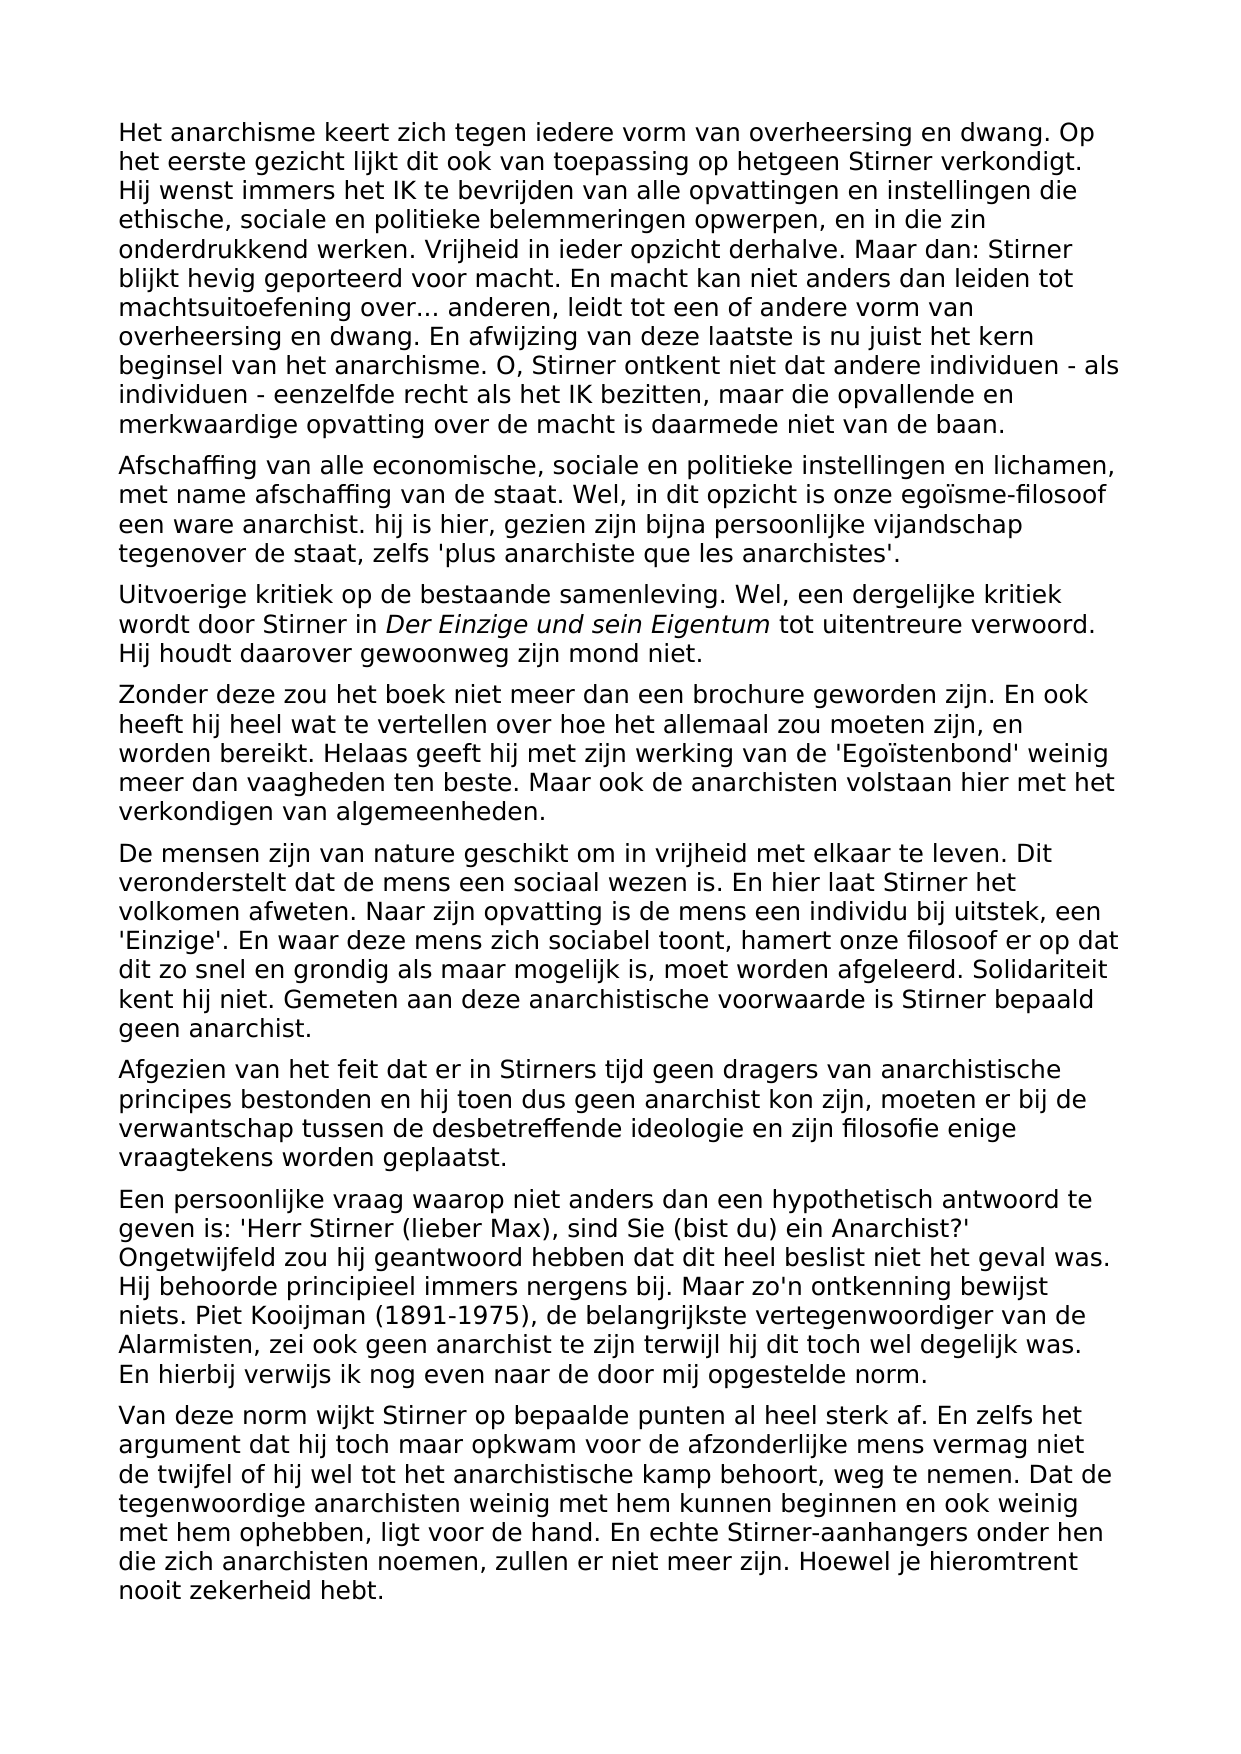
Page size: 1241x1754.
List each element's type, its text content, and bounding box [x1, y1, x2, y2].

text Van deze norm wijkt Stirner op bepaalde punten al heel sterk af. En zelfs het argument dat hij toch maar opkwam voor de afzonderlijke mens vermag niet de twijfel of hij wel tot het anarchistische kamp behoort, weg te nemen. Dat de tegenwoordige anarchisten weinig met hem kunnen beginnen en ook weinig met hem ophebben, ligt voor de hand. En echte Stirner-aanhangers onder hen die zich anarchisten noemen, zullen er niet meer zijn. Hoewel je hieromtrent nooit zekerheid hebt. [118, 1401, 1122, 1606]
text Een persoonlijke vraag waarop niet anders dan een hypothetisch antwoord te geven is: 'Herr Stirner (lieber Max), sind Sie (bist du) ein Anarchist?' Ongetwijfeld zou hij geantwoord hebben dat dit heel beslist niet het geval was. Hij behoorde principieel immers nergens bij. Maar zo'n ontkenning bewijst niets. Piet Kooijman (1891-1975), de belangrijkste vertegenwoordiger van de Alarmisten, zei ook geen anarchist te zijn terwijl hij dit toch wel degelijk was. En hierbij verwijs ik nog even naar de door mij opgestelde norm. [118, 1185, 1122, 1389]
text Zonder deze zou het boek niet meer dan een brochure geworden zijn. En ook heeft hij heel wat te vertellen over hoe het allemaal zou moeten zijn, en worden bereikt. Helaas geeft hij met zijn werking van de 'Egoïstenbond' weinig meer dan vaagheden ten beste. Maar ook de anarchisten volstaan hier met het verkondigen van algemeenheden. [118, 681, 1122, 826]
text Afschaffing van alle economische, sociale en politieke instellingen en lichamen, met name afschaffing van de staat. Wel, in dit opzicht is onze egoïsme-filosoof een ware anarchist. hij is hier, gezien zijn bijna persoonlijke vijandschap tegenover de staat, zelfs 'plus anarchiste que les anarchistes'. [118, 451, 1122, 568]
text Uitvoerige kritiek op de bestaande samenleving. Wel, een dergelijke kritiek wordt door Stirner in Der Einzige und sein Eigentum tot uitentreure verwoord. Hij houdt daarover gewoonweg zijn mond niet. [118, 581, 1122, 668]
text Afgezien van het feit dat er in Stirners tijd geen dragers van anarchistische principes bestonden en hij toen dus geen anarchist kon zijn, moeten er bij de verwantschap tussen de desbetreffende ideologie en zijn filosofie enige vraagtekens worden geplaatst. [118, 1056, 1122, 1172]
text De mensen zijn van nature geschikt om in vrijheid met elkaar te leven. Dit veronderstelt dat de mens een sociaal wezen is. En hier laat Stirner het volkomen afweten. Naar zijn opvatting is de mens een individu bij uitstek, een 'Einzige'. En waar deze mens zich sociabel toont, hamert onze filosoof er op dat dit zo snel en grondig als maar mogelijk is, moet worden afgeleerd. Solidariteit kent hij niet. Gemeten aan deze anarchistische voorwaarde is Stirner bepaald geen anarchist. [118, 839, 1122, 1043]
text Het anarchisme keert zich tegen iedere vorm van overheersing en dwang. Op het eerste gezicht lijkt dit ook van toepassing op hetgeen Stirner verkondigt. Hij wenst immers het IK te bevrijden van alle opvattingen en instellingen die ethische, sociale en politieke belemmeringen opwerpen, en in die zin onderdrukkend werken. Vrijheid in ieder opzicht derhalve. Maar dan: Stirner blijkt hevig geporteerd voor macht. En macht kan niet anders dan leiden tot machtsuitoefening over... anderen, leidt tot een of andere vorm van overheersing en dwang. En afwijzing van deze laatste is nu juist het kern beginsel van het anarchisme. O, Stirner ontkent niet dat andere individuen - als individuen - eenzelfde recht als het IK bezitten, maar die opvallende en merkwaardige opvatting over de macht is daarmede niet van de baan. [118, 118, 1122, 439]
